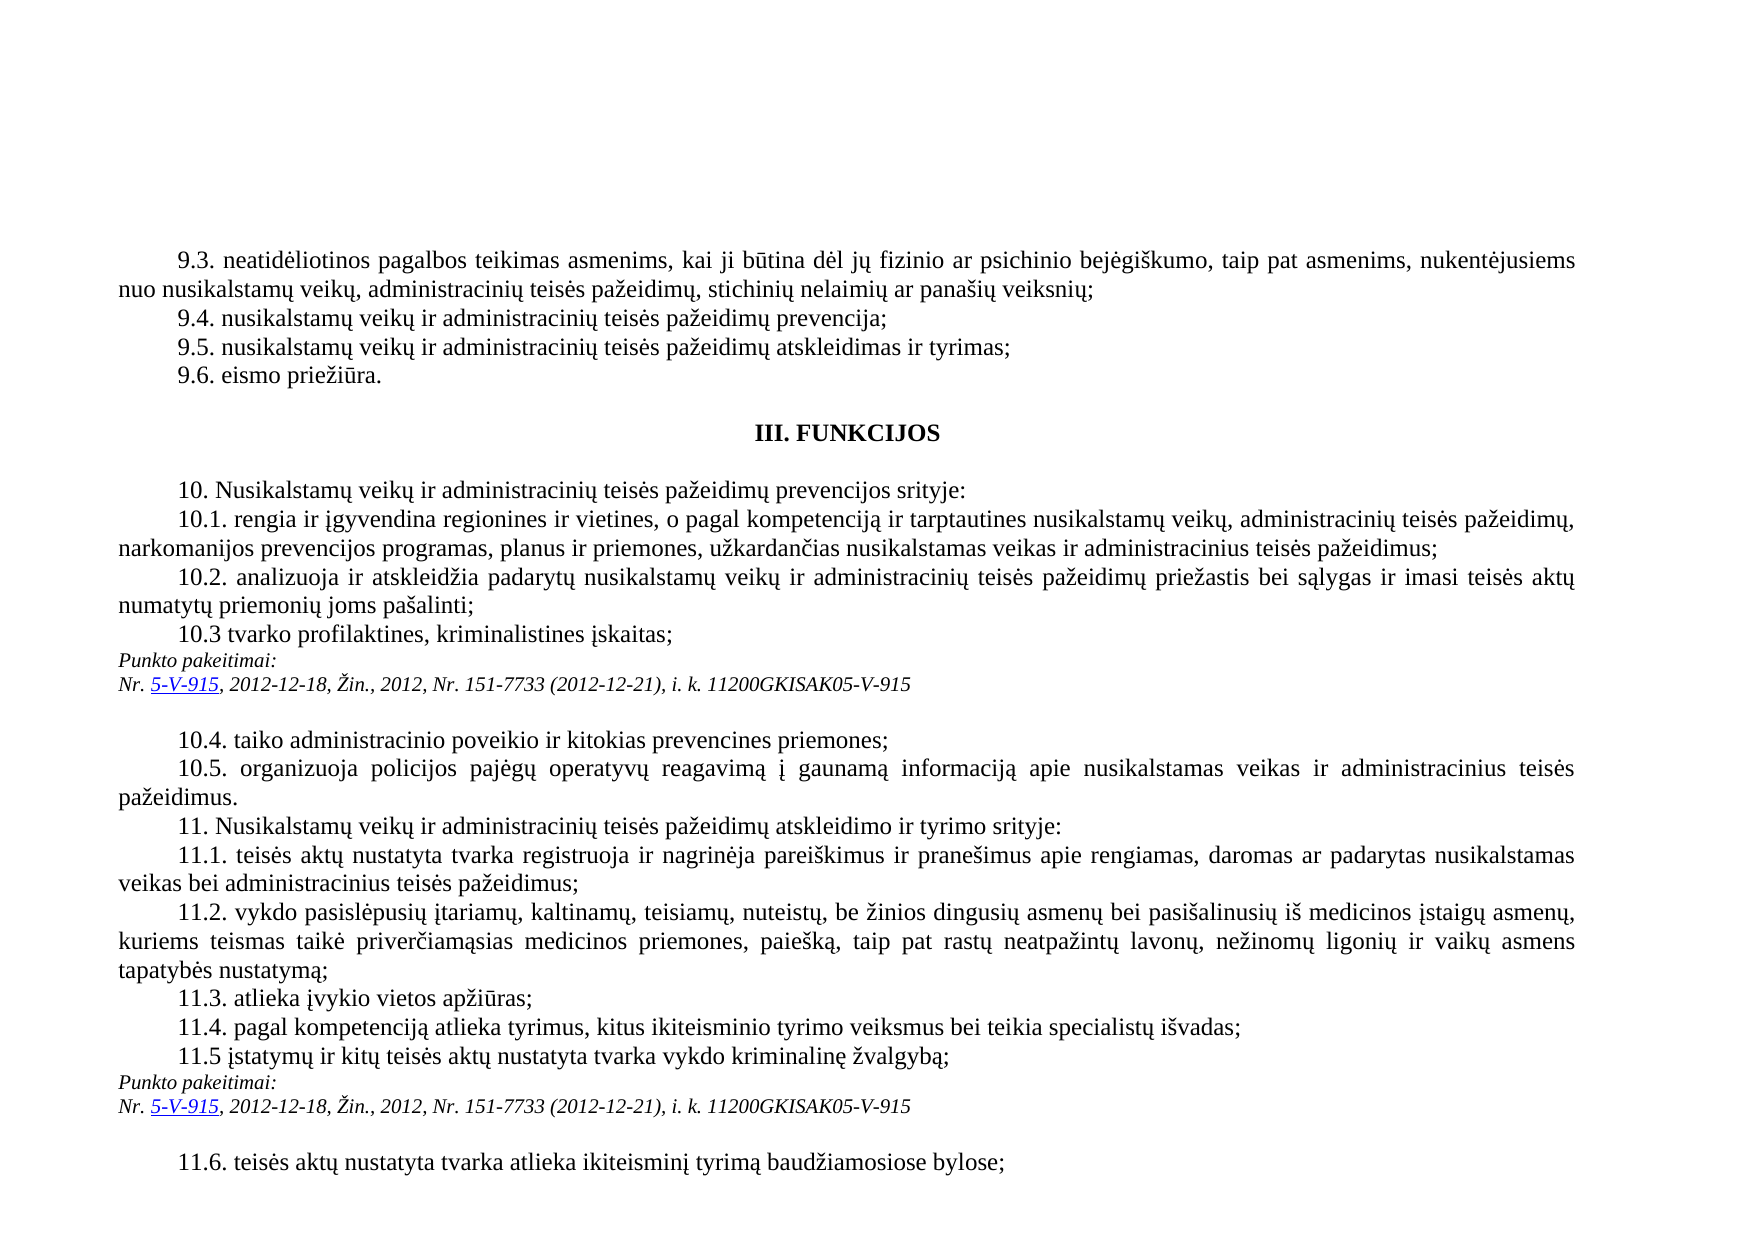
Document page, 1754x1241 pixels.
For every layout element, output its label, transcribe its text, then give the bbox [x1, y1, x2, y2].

text 10.1. rengia ir įgyvendina regionines ir vietines, o pagal kompetenciją ir tarptautines nusikalstamų veikų, administracinių teisės pažeidimų, narkomanijos prevencijos programas, planus ir priemones, užkardančias nusikalstamas veikas ir administracinius teisės pažeidimus; [118, 504, 1577, 562]
text 10.2. analizuoja ir atskleidžia padarytų nusikalstamų veikų ir administracinių teisės pažeidimų priežastis bei sąlygas ir imasi teisės aktų numatytų priemonių joms pašalinti; [118, 562, 1577, 619]
text 10.3 tvarko profilaktines, kriminalistines įskaitas; [118, 619, 1577, 648]
text Punkto pakeitimai: [118, 1070, 1577, 1094]
text 11. Nusikalstamų veikų ir administracinių teisės pažeidimų atskleidimo ir tyrimo srityje: [118, 811, 1577, 840]
text 10.4. taiko administracinio poveikio ir kitokias prevencines priemones; [118, 725, 1577, 753]
text 11.3. atlieka įvykio vietos apžiūras; [118, 983, 1577, 1012]
text III. FUNKCIJOS [118, 418, 1577, 447]
text 11.2. vykdo pasislėpusių įtariamų, kaltinamų, teisiamų, nuteistų, be žinios dingusių asmenų bei pasišalinusių iš medicinos įstaigų asmenų, kuriems teismas taikė priverčiamąsias medicinos priemones, paiešką, taip pat rastų neatpažintų lavonų, nežinomų ligonių ir vaikų asmens tapatybės nustatymą; [118, 897, 1577, 983]
text 9.6. eismo priežiūra. [118, 360, 1577, 389]
text 10. Nusikalstamų veikų ir administracinių teisės pažeidimų prevencijos srityje: [118, 475, 1577, 504]
text 11.6. teisės aktų nustatyta tvarka atlieka ikiteisminį tyrimą baudžiamosiose bylose; [118, 1147, 1577, 1175]
text Nr. 5-V-915, 2012-12-18, Žin., 2012, Nr. 151-7733 (2012-12-21), i. k. 11200GKISAK05-V-915 [118, 1094, 1577, 1118]
text Nr. 5-V-915, 2012-12-18, Žin., 2012, Nr. 151-7733 (2012-12-21), i. k. 11200GKISAK05-V-915 [118, 672, 1577, 696]
text 9.5. nusikalstamų veikų ir administracinių teisės pažeidimų atskleidimas ir tyrimas; [118, 332, 1577, 360]
text 11.4. pagal kompetenciją atlieka tyrimus, kitus ikiteisminio tyrimo veiksmus bei teikia specialistų išvadas; [118, 1012, 1577, 1041]
text 11.1. teisės aktų nustatyta tvarka registruoja ir nagrinėja pareiškimus ir pranešimus apie rengiamas, daromas ar padarytas nusikalstamas veikas bei administracinius teisės pažeidimus; [118, 840, 1577, 897]
text 9.3. neatidėliotinos pagalbos teikimas asmenims, kai ji būtina dėl jų fizinio ar psichinio bejėgiškumo, taip pat asmenims, nukentėjusiems nuo nusikalstamų veikų, administracinių teisės pažeidimų, stichinių nelaimių ar panašių veiksnių; [118, 245, 1577, 303]
text Punkto pakeitimai: [118, 648, 1577, 672]
text 10.5. organizuoja policijos pajėgų operatyvų reagavimą į gaunamą informaciją apie nusikalstamas veikas ir administracinius teisės pažeidimus. [118, 753, 1577, 811]
text 9.4. nusikalstamų veikų ir administracinių teisės pažeidimų prevencija; [118, 303, 1577, 332]
text 11.5 įstatymų ir kitų teisės aktų nustatyta tvarka vykdo kriminalinę žvalgybą; [118, 1041, 1577, 1070]
